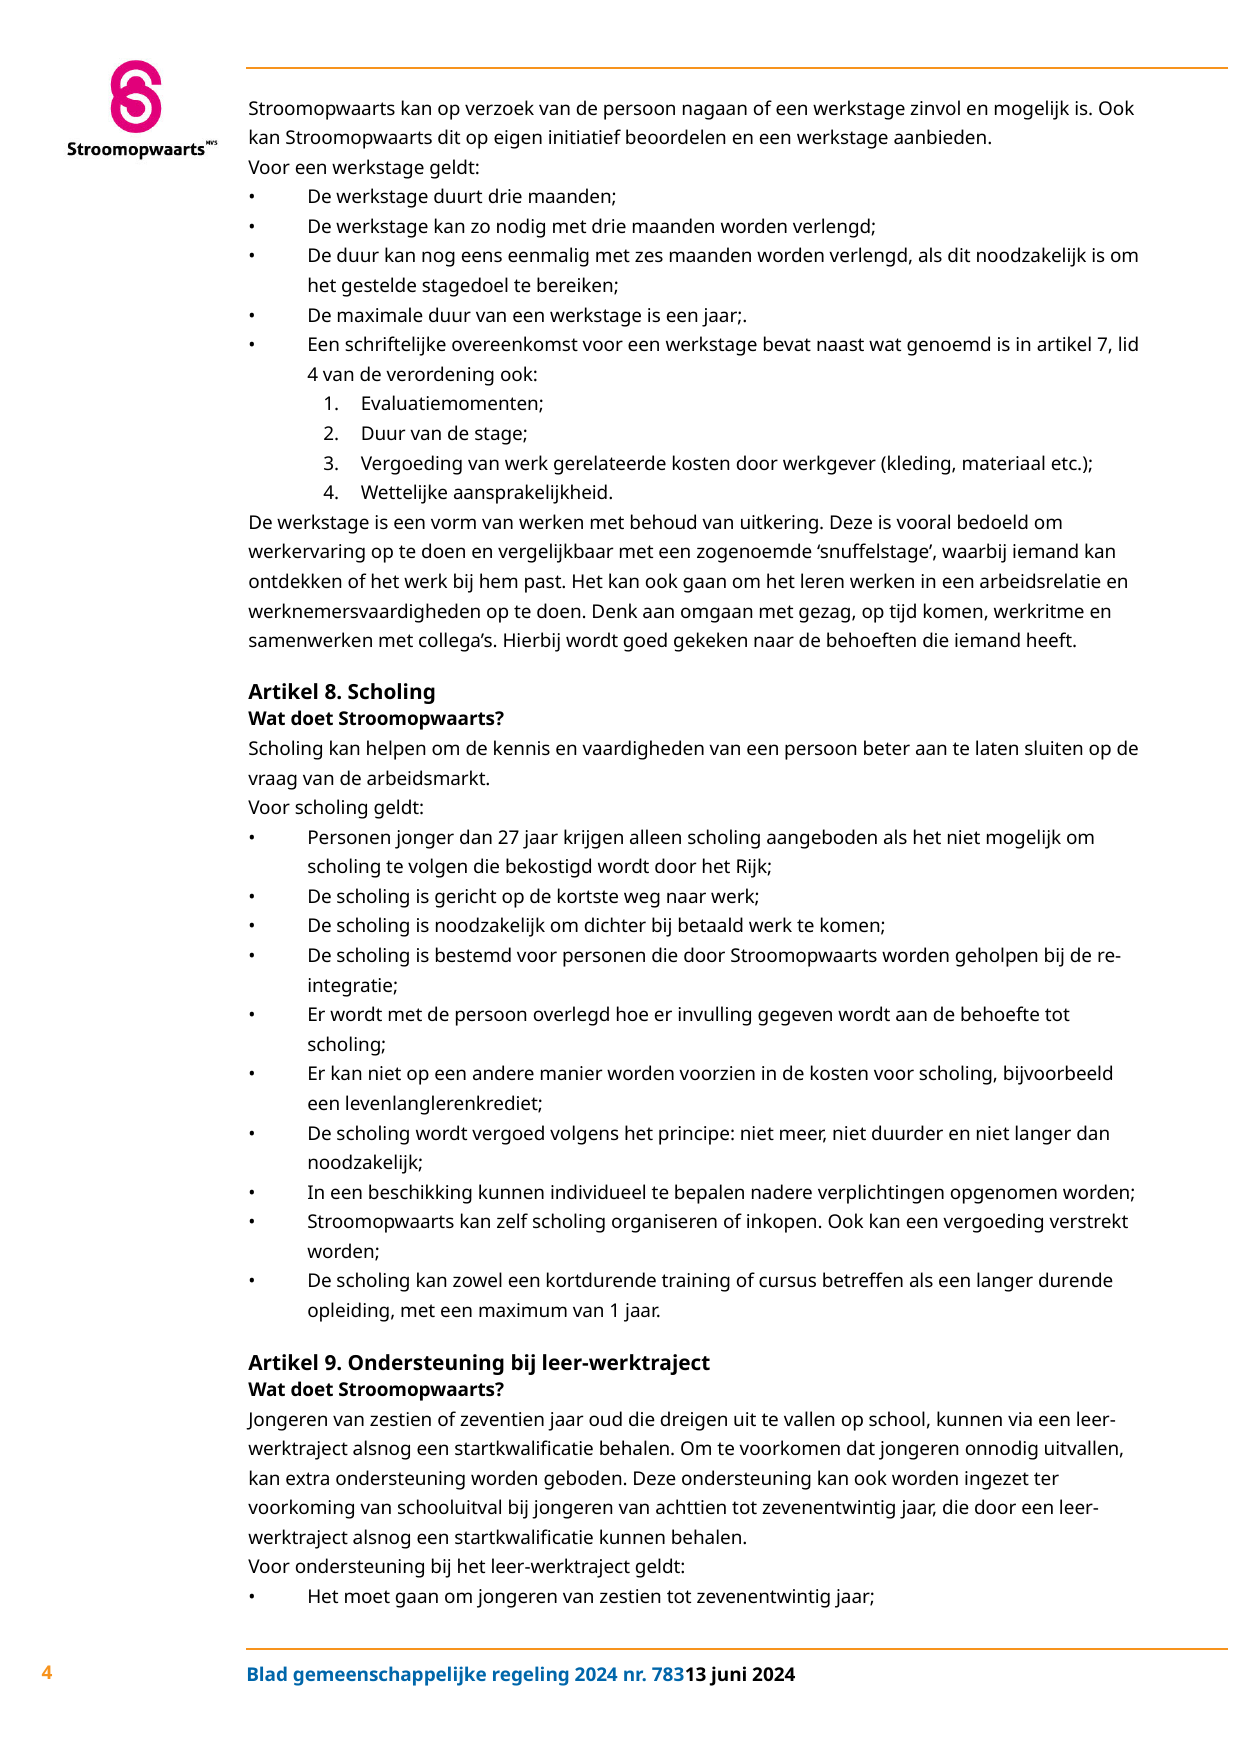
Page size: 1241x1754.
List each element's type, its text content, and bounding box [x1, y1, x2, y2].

list In een beschikking kunnen individueel te bepalen nadere verplichtingen opgenomen worden; [248, 1179, 1152, 1205]
list De scholing kan zowel een kortdurende training of cursus betreffen als een langer durende opleiding, met een maximum van 1 jaar. [248, 1268, 1152, 1323]
list Stroomopwaarts kan zelf scholing organiseren of inkopen. Ook kan een vergoeding verstrekt worden; [248, 1208, 1152, 1264]
text Artikel 8. Scholing [248, 677, 1152, 706]
picture [41, 47, 231, 172]
list De scholing wordt vergoed volgens het principe: niet meer, niet duurder en niet langer dan noodzakelijk; [248, 1120, 1152, 1175]
text Wat doet Stroomopwaarts? [248, 1376, 1152, 1402]
list De scholing is noodzakelijk om dichter bij betaald werk te komen; [248, 913, 1152, 938]
list Er wordt met de persoon overlegd hoe er invulling gegeven wordt aan de behoefte tot scholing; [248, 1001, 1152, 1057]
list De duur kan nog eens eenmalig met zes maanden worden verlengd, als dit noodzakelijk is om het gestelde stagedoel te bereiken; [248, 243, 1152, 298]
list Er kan niet op een andere manier worden voorzien in de kosten voor scholing, bijvoorbeeld een levenlanglerenkrediet; [248, 1061, 1152, 1116]
text Voor een werkstage geldt: [248, 154, 1152, 180]
text Voor scholing geldt: [248, 794, 1152, 820]
text Scholing kan helpen om de kennis en vaardigheden van een persoon beter aan te laten sluiten op de vraag van de arbeidsmarkt. [248, 735, 1152, 791]
list De werkstage duurt drie maanden; [248, 183, 1152, 209]
list Vergoeding van werk gerelateerde kosten door werkgever (kleding, materiaal etc.); [323, 450, 1152, 476]
list De scholing is bestemd voor personen die door Stroomopwaarts worden geholpen bij de re-integratie; [248, 942, 1152, 998]
list Wettelijke aansprakelijkheid. [323, 479, 1152, 505]
list De scholing is gericht op de kortste weg naar werk; [248, 883, 1152, 909]
text Stroomopwaarts kan op verzoek van de persoon nagaan of een werkstage zinvol en mogelijk is. Ook kan Stroomopwaarts dit op eigen initiatief beoordelen en een werkstage aanbieden. [248, 95, 1152, 150]
text Jongeren van zestien of zeventien jaar oud die dreigen uit te vallen op school, kunnen via een leer-werktraject alsnog een startkwalificatie behalen. Om te voorkomen dat jongeren onnodig uitvallen, kan extra ondersteuning worden geboden. Deze ondersteuning kan ook worden ingezet ter voorkoming van schooluitval bij jongeren van achttien tot zevenentwintig jaar, die door een leer-werktraject alsnog een startkwalificatie kunnen behalen. [248, 1406, 1152, 1550]
text Artikel 9. Ondersteuning bij leer-werktraject [248, 1348, 1152, 1376]
text Wat doet Stroomopwaarts? [248, 706, 1152, 731]
list De werkstage kan zo nodig met drie maanden worden verlengd; [248, 213, 1152, 239]
list Duur van de stage; [323, 420, 1152, 446]
table_header De werkstage is een vorm van werken met behoud van uitkering. Deze is vooral bedoeld om werkervaring op te doen en vergelijkbaar met een zogenoemde ‘snuffelstage’, waarbij iemand kan ontdekken of het werk bij hem past. Het kan ook gaan om het leren werken in een arbeidsrelatie en werknemersvaardigheden op te doen. Denk aan omgaan met gezag, op tijd komen, werkritme en samenwerken met collega’s. Hierbij wordt goed gekeken naar de behoeften die iemand heeft. [248, 509, 1152, 653]
list Personen jonger dan 27 jaar krijgen alleen scholing aangeboden als het niet mogelijk om scholing te volgen die bekostigd wordt door het Rijk; [248, 824, 1152, 879]
list Evaluatiemomenten; [323, 391, 1152, 416]
text Voor ondersteuning bij het leer-werktraject geldt: [248, 1554, 1152, 1579]
list De maximale duur van een werkstage is een jaar;. [248, 302, 1152, 328]
list Een schriftelijke overeenkomst voor een werkstage bevat naast wat genoemd is in artikel 7, lid 4 van de verordening ook: [248, 331, 1152, 387]
list Het moet gaan om jongeren van zestien tot zevenentwintig jaar; [248, 1583, 1152, 1609]
